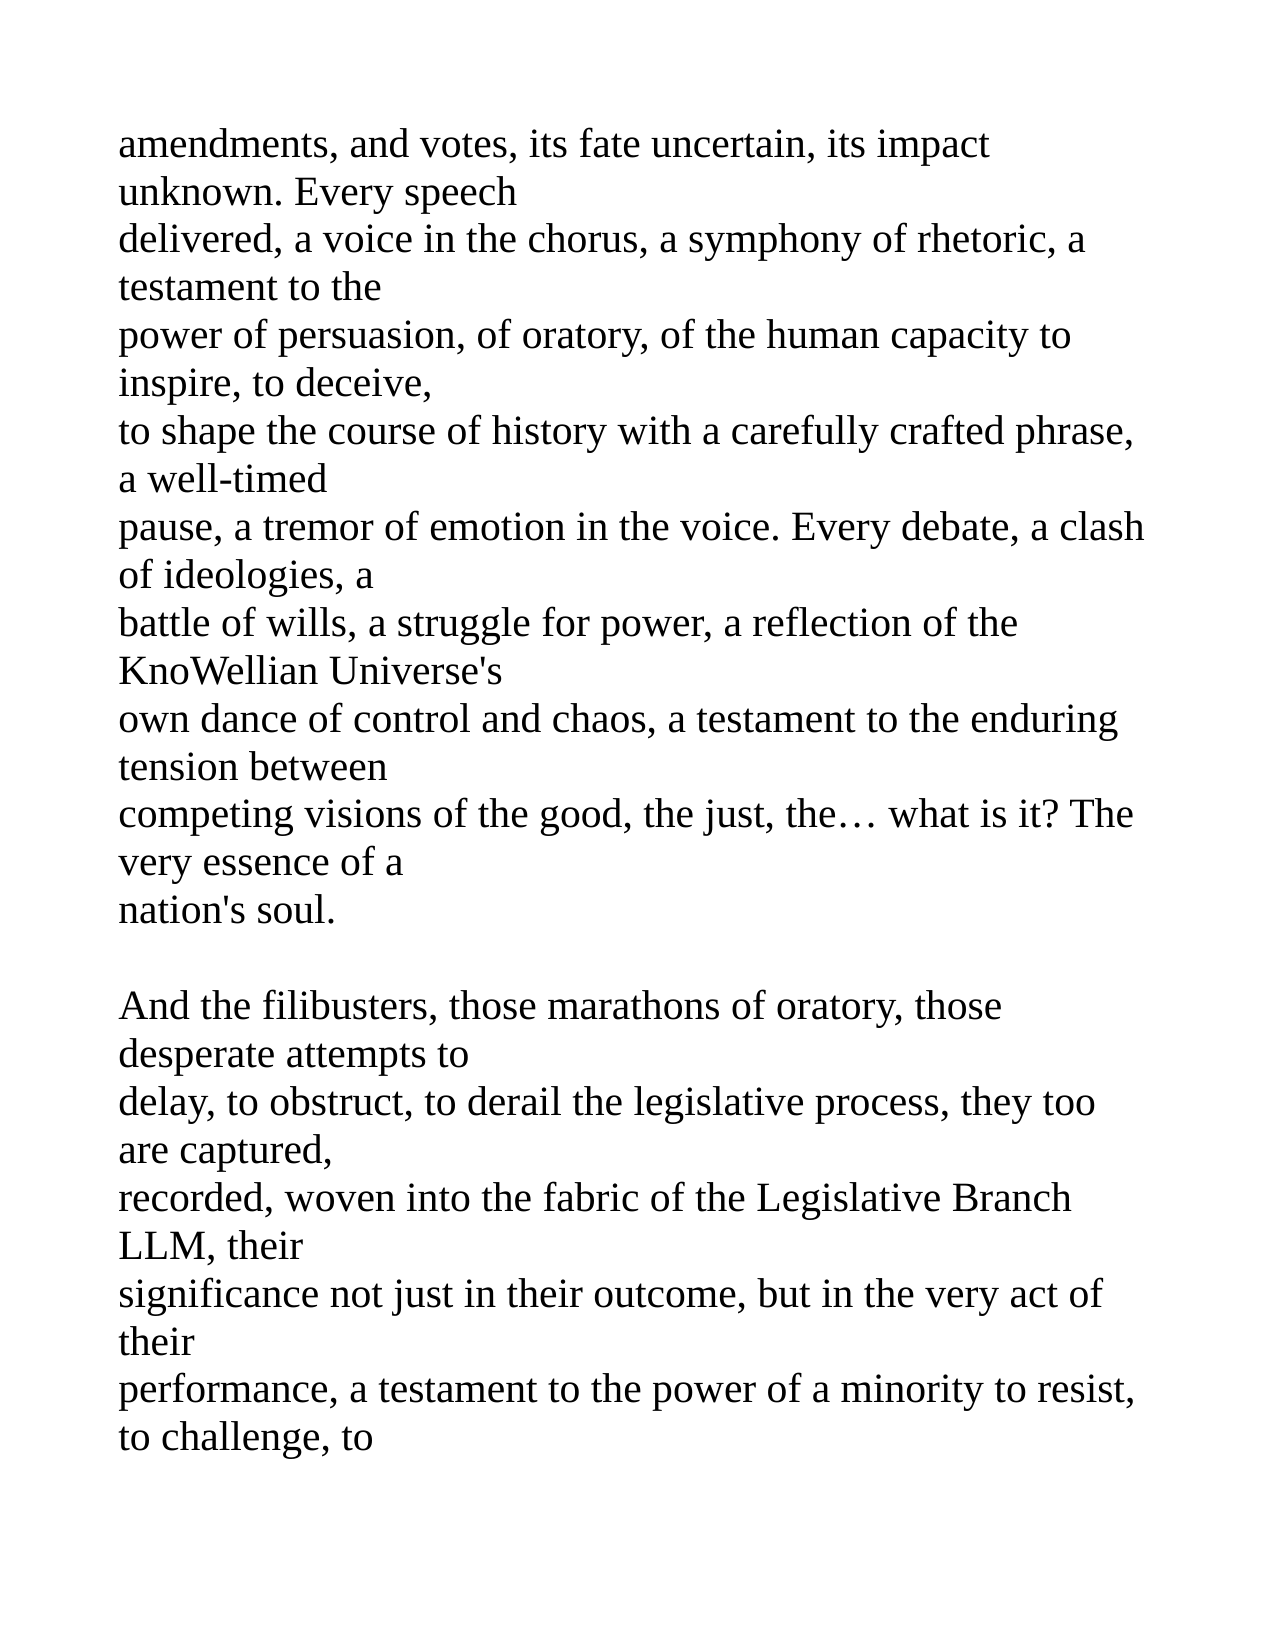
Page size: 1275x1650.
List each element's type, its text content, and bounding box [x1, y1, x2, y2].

text competing visions of the good, the just, the… what is it? The very essence of a [118, 789, 1157, 885]
text own dance of control and chaos, a testament to the enduring tension between [118, 693, 1157, 789]
text to shape the course of history with a carefully crafted phrase, a well-timed [118, 406, 1157, 501]
text And the filibusters, those marathons of oratory, those desperate attempts to [118, 981, 1157, 1076]
text significance not just in their outcome, but in the very act of their [118, 1268, 1157, 1364]
text delivered, a voice in the chorus, a symphony of rhetoric, a testament to the [118, 214, 1157, 310]
text recorded, woven into the fabric of the Legislative Branch LLM, their [118, 1172, 1157, 1268]
text performance, a testament to the power of a minority to resist, to challenge, to [118, 1364, 1157, 1460]
text battle of wills, a struggle for power, a reflection of the KnoWellian Universe's [118, 597, 1157, 693]
text pause, a tremor of emotion in the voice. Every debate, a clash of ideologies, a [118, 501, 1157, 597]
text power of persuasion, of oratory, of the human capacity to inspire, to deceive, [118, 310, 1157, 406]
text delay, to obstruct, to derail the legislative process, they too are captured, [118, 1076, 1157, 1172]
text nation's soul. [118, 885, 1157, 933]
text amendments, and votes, its fate uncertain, its impact unknown. Every speech [118, 118, 1157, 214]
